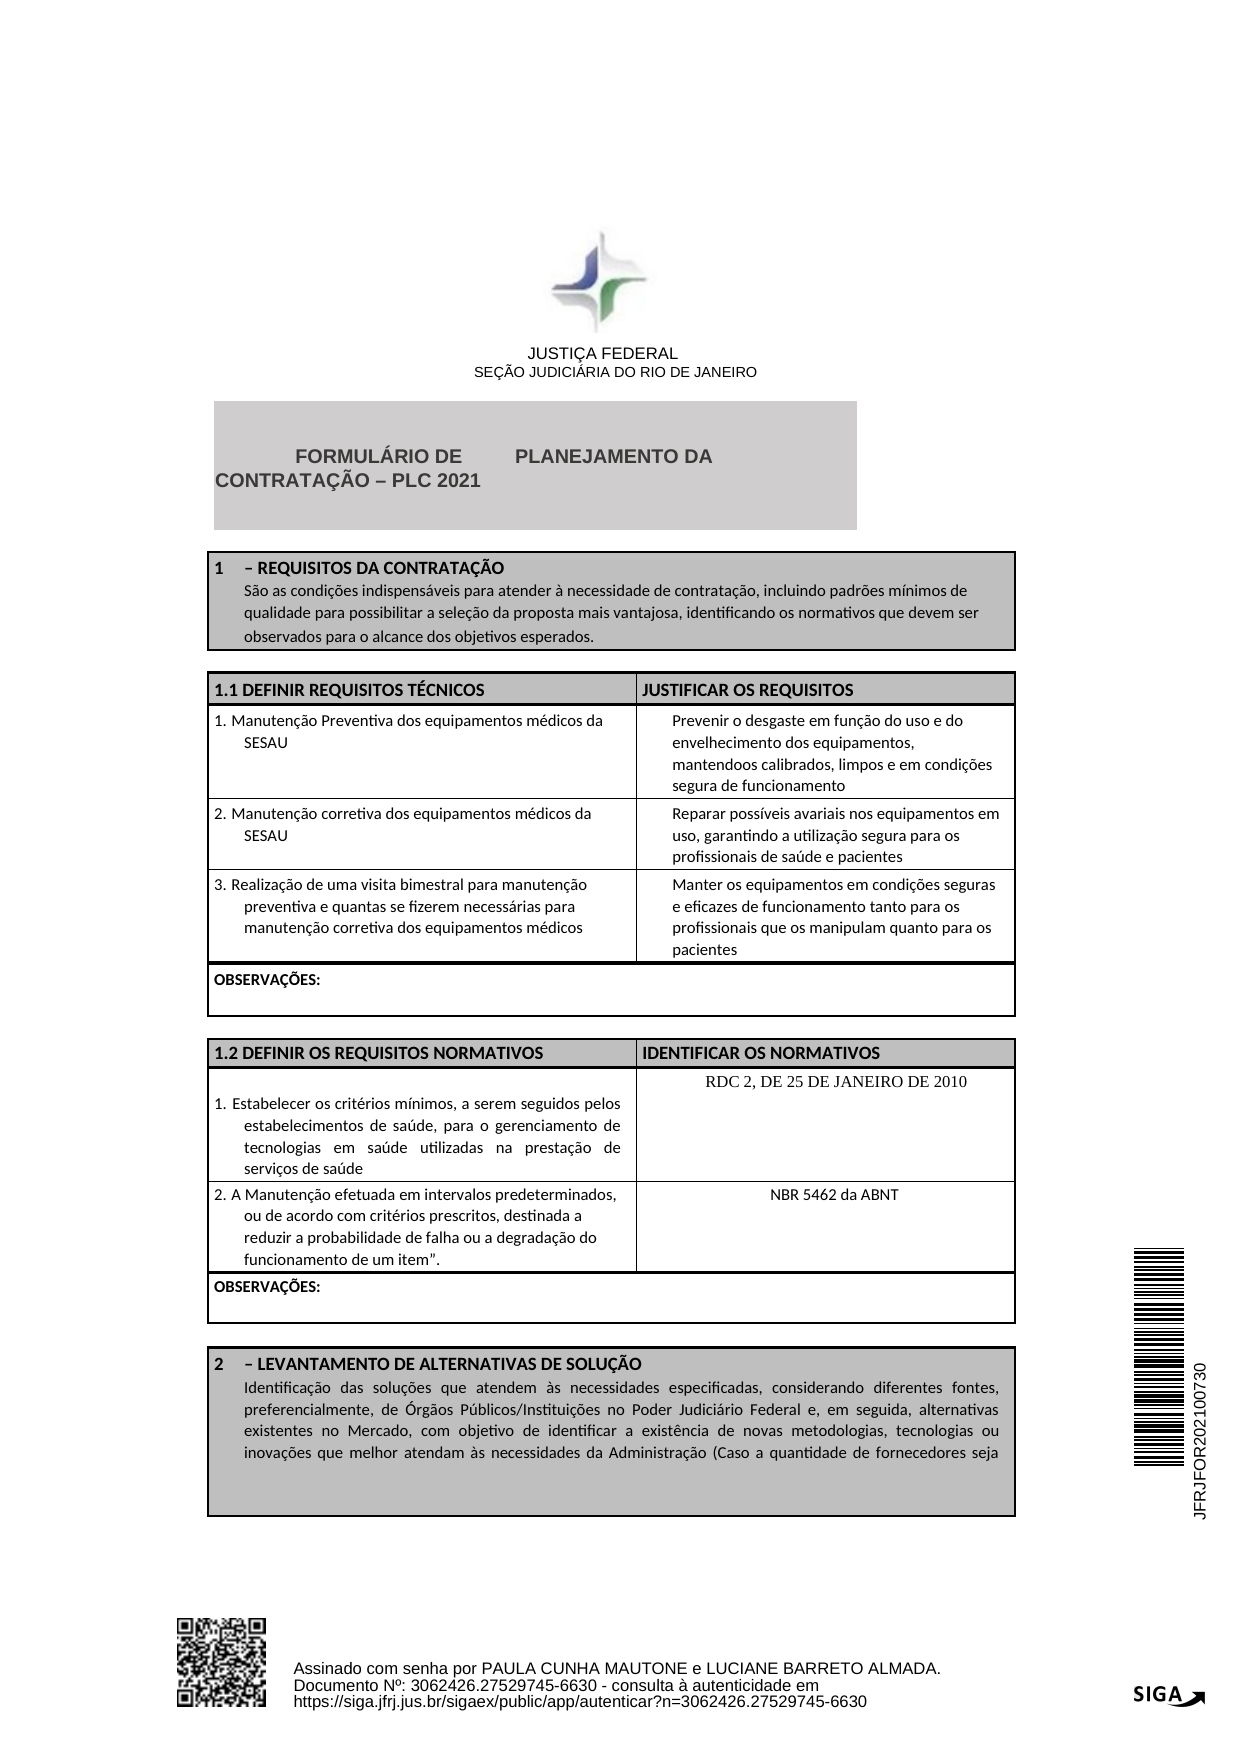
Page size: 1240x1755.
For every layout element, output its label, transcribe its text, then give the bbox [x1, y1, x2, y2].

text JUSTIÇA FEDERAL [352, 344, 857, 363]
table_header – LEVANTAMENTO DE ALTERNATIVAS DE SOLUÇÃO Identificação das soluções que atendem às necessidades especificadas, considerando diferentes fontes, preferencialmente, de Órgãos Públicos/Instituições no Poder Judiciário Federal e, em seguida, alternativas existentes no Mercado, com objetivo de identificar a existência de novas metodologias, tecnologias ou inovações que melhor atendam às necessidades da Administração (Caso a quantidade de fornecedores seja [244, 1349, 1014, 1515]
table_cell 3. Realização de uma visita bimestral para manutenção preventiva e quantas se fizerem necessárias para manutenção corretiva dos equipamentos médicos [209, 870, 636, 961]
table_header IDENTIFICAR OS NORMATIVOS [637, 1040, 1014, 1066]
table_cell [636, 1274, 1014, 1322]
table_cell RDC 2, DE 25 DE JANEIRO DE 2010 [637, 1069, 1014, 1181]
table_header – REQUISITOS DA CONTRATAÇÃO São as condições indispensáveis para atender à necessidade de contratação, incluindo padrões mínimos de qualidade para possibilitar a seleção da proposta mais vantajosa, identificando os normativos que devem ser observados para o alcance dos objetivos esperados. [244, 553, 1014, 649]
table_header 2 [209, 1349, 244, 1515]
text SEÇÃO JUDICIÁRIA DO RIO DE JANEIRO [474, 364, 857, 381]
table_cell 2. A Manutenção efetuada em intervalos predeterminados, ou de acordo com critérios prescritos, destinada a reduzir a probabilidade de falha ou a degradação do funcionamento de um item”. [209, 1182, 636, 1271]
table_cell OBSERVAÇÕES: [209, 965, 636, 1015]
table_cell 1. Estabelecer os critérios mínimos, a serem seguidos pelos estabelecimentos de saúde, para o gerenciamento de tecnologias em saúde utilizadas na prestação de serviços de saúde [209, 1069, 636, 1181]
table_header 1.1 DEFINIR REQUISITOS TÉCNICOS [209, 674, 636, 703]
table_cell Reparar possíveis avariais nos equipamentos em uso, garantindo a utilização segura para os profissionais de saúde e pacientes [637, 799, 1014, 869]
table_header 1 [209, 553, 244, 649]
table_header 1.2 DEFINIR OS REQUISITOS NORMATIVOS [209, 1040, 636, 1066]
table_cell [636, 965, 1014, 1015]
table_cell OBSERVAÇÕES: [209, 1274, 636, 1322]
table_cell 1. Manutenção Preventiva dos equipamentos médicos da SESAU [209, 706, 636, 797]
table_cell 2. Manutenção corretiva dos equipamentos médicos da SESAU [209, 799, 636, 869]
table_cell Prevenir o desgaste em função do uso e do envelhecimento dos equipamentos, mantendoos calibrados, limpos e em condições segura de funcionamento [637, 706, 1014, 797]
table_cell NBR 5462 da ABNT [637, 1182, 1014, 1271]
subtitle FORMULÁRIO DE PLANEJAMENTO DA CONTRATAÇÃO – PLC 2021 [214, 445, 857, 492]
table_cell Manter os equipamentos em condições seguras e eficazes de funcionamento tanto para os profissionais que os manipulam quanto para os pacientes [637, 870, 1014, 961]
table_header JUSTIFICAR OS REQUISITOS [637, 674, 1014, 703]
